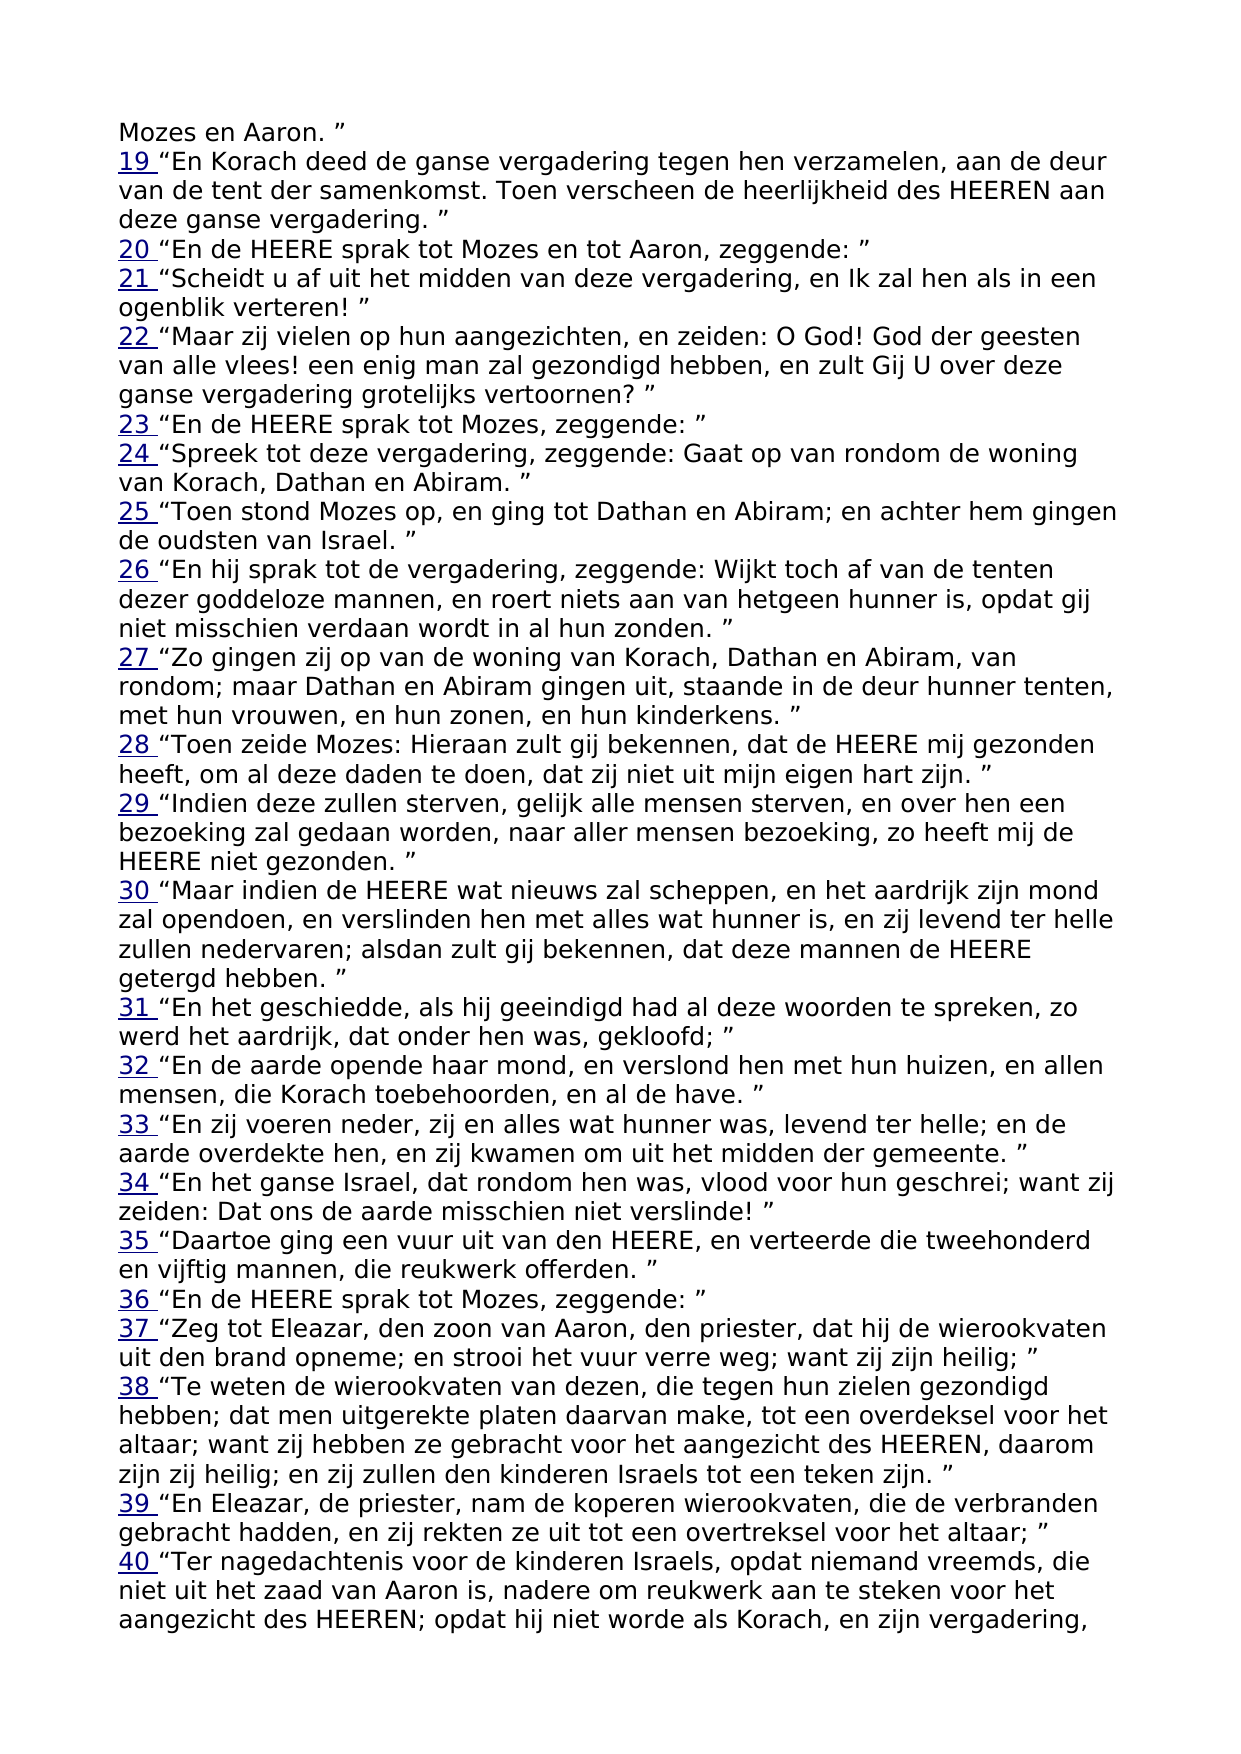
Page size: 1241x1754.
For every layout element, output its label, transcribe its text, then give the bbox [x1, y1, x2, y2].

text Mozes en Aaron. ” 19 “En Korach deed de ganse vergadering tegen hen verzamelen, aan de deur van de tent der samenkomst. Toen verscheen de heerlijkheid des HEEREN aan deze ganse vergadering. ” 20 “En de HEERE sprak tot Mozes en tot Aaron, zeggende: ” 21 “Scheidt u af uit het midden van deze vergadering, en Ik zal hen als in een ogenblik verteren! ” 22 “Maar zij vielen op hun aangezichten, en zeiden: O God! God der geesten van alle vlees! een enig man zal gezondigd hebben, en zult Gij U over deze ganse vergadering grotelijks vertoornen? ” 23 “En de HEERE sprak tot Mozes, zeggende: ” 24 “Spreek tot deze vergadering, zeggende: Gaat op van rondom de woning van Korach, Dathan en Abiram. ” 25 “Toen stond Mozes op, en ging tot Dathan en Abiram; en achter hem gingen de oudsten van Israel. ” 26 “En hij sprak tot de vergadering, zeggende: Wijkt toch af van de tenten dezer goddeloze mannen, en roert niets aan van hetgeen hunner is, opdat gij niet misschien verdaan wordt in al hun zonden. ” 27 “Zo gingen zij op van de woning van Korach, Dathan en Abiram, van rondom; maar Dathan en Abiram gingen uit, staande in de deur hunner tenten, met hun vrouwen, en hun zonen, en hun kinderkens. ” 28 “Toen zeide Mozes: Hieraan zult gij bekennen, dat de HEERE mij gezonden heeft, om al deze daden te doen, dat zij niet uit mijn eigen hart zijn. ” 29 “Indien deze zullen sterven, gelijk alle mensen sterven, en over hen een bezoeking zal gedaan worden, naar aller mensen bezoeking, zo heeft mij de HEERE niet gezonden. ” 30 “Maar indien de HEERE wat nieuws zal scheppen, en het aardrijk zijn mond zal opendoen, en verslinden hen met alles wat hunner is, en zij levend ter helle zullen nedervaren; alsdan zult gij bekennen, dat deze mannen de HEERE getergd hebben. ” 31 “En het geschiedde, als hij geeindigd had al deze woorden te spreken, zo werd het aardrijk, dat onder hen was, gekloofd; ” 32 “En de aarde opende haar mond, en verslond hen met hun huizen, en allen mensen, die Korach toebehoorden, en al de have. ” 33 “En zij voeren neder, zij en alles wat hunner was, levend ter helle; en de aarde overdekte hen, en zij kwamen om uit het midden der gemeente. ” 34 “En het ganse Israel, dat rondom hen was, vlood voor hun geschrei; want zij zeiden: Dat ons de aarde misschien niet verslinde! ” 35 “Daartoe ging een vuur uit van den HEERE, en verteerde die tweehonderd en vijftig mannen, die reukwerk offerden. ” 36 “En de HEERE sprak tot Mozes, zeggende: ” 37 “Zeg tot Eleazar, den zoon van Aaron, den priester, dat hij de wierookvaten uit den brand opneme; en strooi het vuur verre weg; want zij zijn heilig; ” 38 “Te weten de wierookvaten van dezen, die tegen hun zielen gezondigd hebben; dat men uitgerekte platen daarvan make, tot een overdeksel voor het altaar; want zij hebben ze gebracht voor het aangezicht des HEEREN, daarom zijn zij heilig; en zij zullen den kinderen Israels tot een teken zijn. ” 39 “En Eleazar, de priester, nam de koperen wierookvaten, die de verbranden gebracht hadden, en zij rekten ze uit tot een overtreksel voor het altaar; ” 40 “Ter nagedachtenis voor de kinderen Israels, opdat niemand vreemds, die niet uit het zaad van Aaron is, nadere om reukwerk aan te steken voor het aangezicht des HEEREN; opdat hij niet worde als Korach, en zijn vergadering, [118, 118, 1122, 1635]
